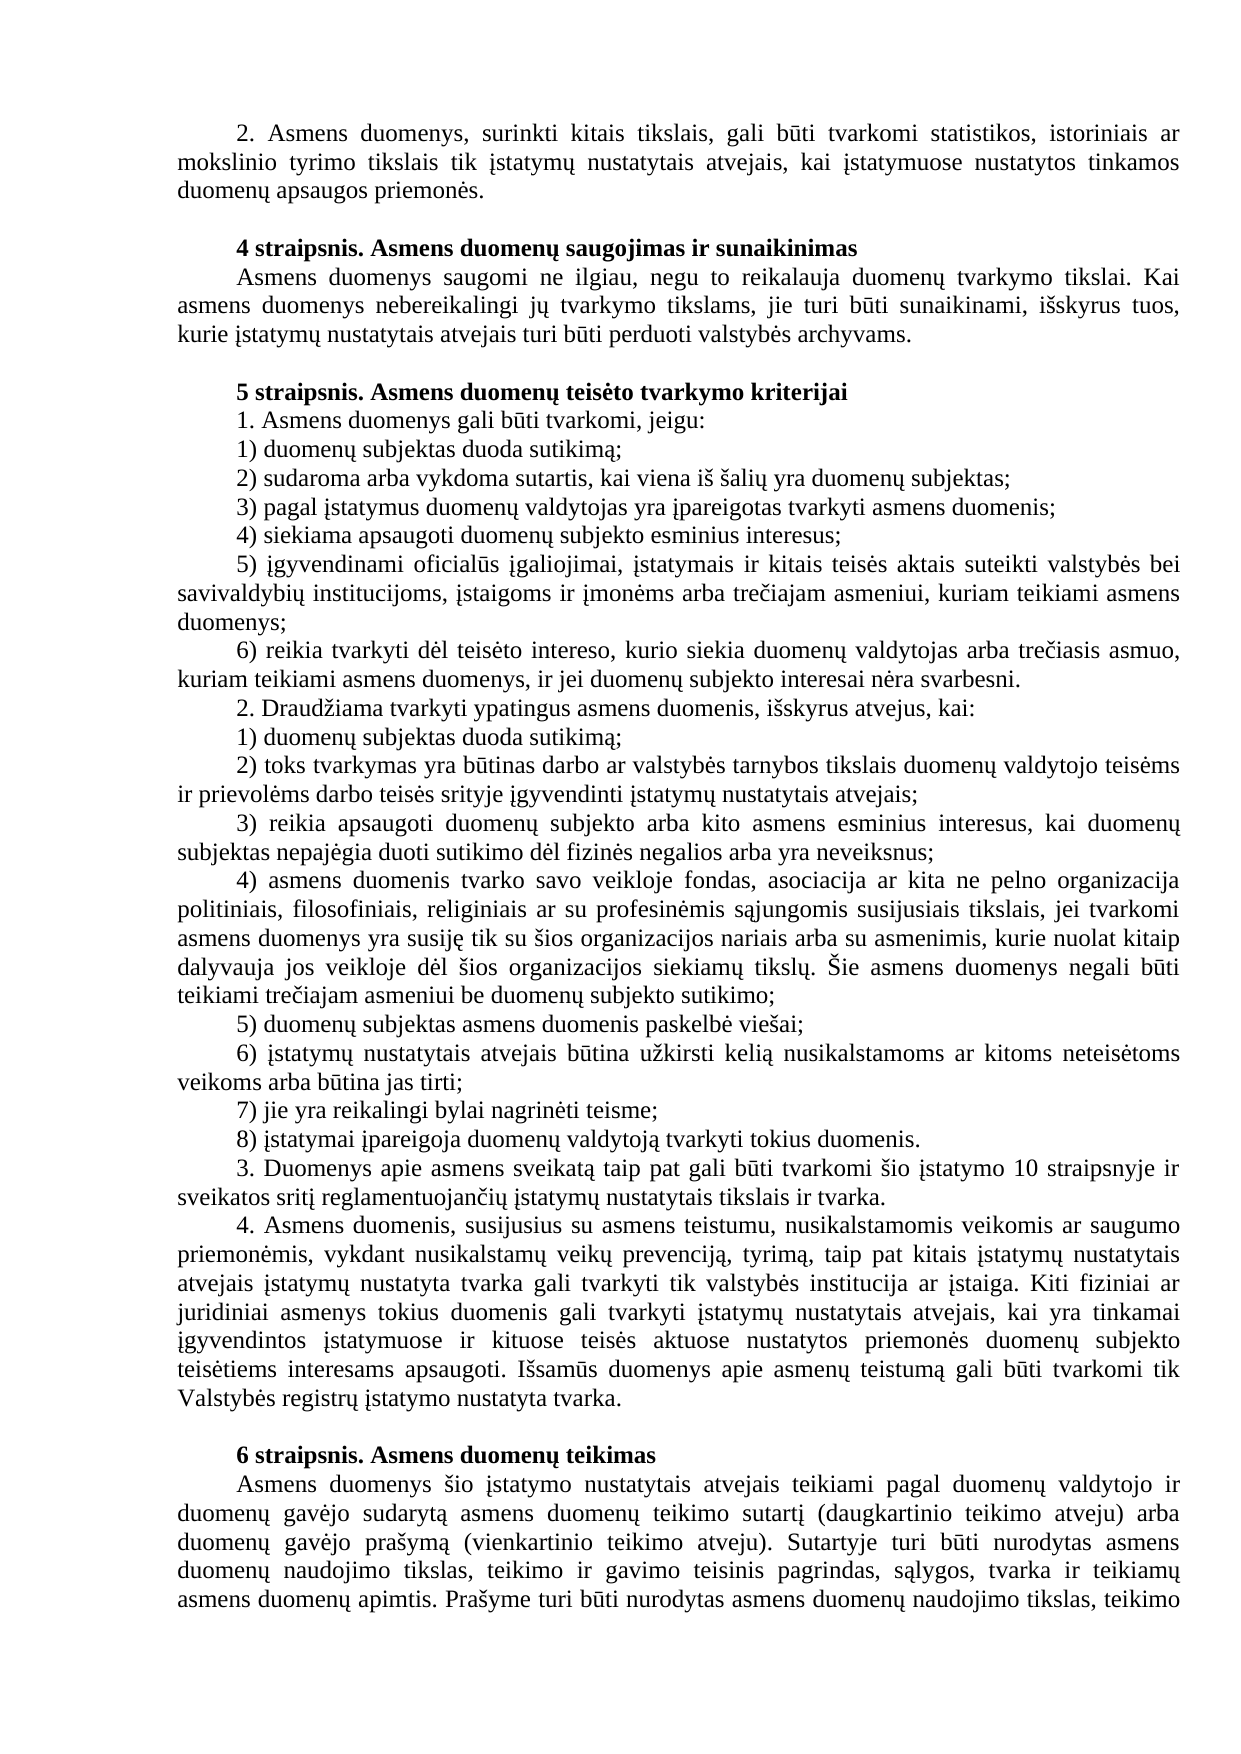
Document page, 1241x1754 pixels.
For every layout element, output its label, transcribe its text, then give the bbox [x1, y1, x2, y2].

text 6) reikia tvarkyti dėl teisėto intereso, kurio siekia duomenų valdytojas arba trečiasis asmuo, kuriam teikiami asmens duomenys, ir jei duomenų subjekto interesai nėra svarbesni. [177, 636, 1181, 693]
text 6 straipsnis. Asmens duomenų teikimas [177, 1441, 1181, 1469]
text 5) duomenų subjektas asmens duomenis paskelbė viešai; [177, 1009, 1181, 1038]
text 2) toks tvarkymas yra būtinas darbo ar valstybės tarnybos tikslais duomenų valdytojo teisėms ir prievolėms darbo teisės srityje įgyvendinti įstatymų nustatytais atvejais; [177, 751, 1181, 808]
text 6) įstatymų nustatytais atvejais būtina užkirsti kelią nusikalstamoms ar kitoms neteisėtoms veikoms arba būtina jas tirti; [177, 1038, 1181, 1096]
text 3) reikia apsaugoti duomenų subjekto arba kito asmens esminius interesus, kai duomenų subjektas nepajėgia duoti sutikimo dėl fizinės negalios arba yra neveiksnus; [177, 808, 1181, 866]
text 4 straipsnis. Asmens duomenų saugojimas ir sunaikinimas [177, 233, 1181, 262]
text 2. Asmens duomenys, surinkti kitais tikslais, gali būti tvarkomi statistikos, istoriniais ar mokslinio tyrimo tikslais tik įstatymų nustatytais atvejais, kai įstatymuose nustatytos tinkamos duomenų apsaugos priemonės. [177, 118, 1181, 204]
text 1. Asmens duomenys gali būti tvarkomi, jeigu: [177, 406, 1181, 434]
text Asmens duomenys saugomi ne ilgiau, negu to reikalauja duomenų tvarkymo tikslai. Kai asmens duomenys nebereikalingi jų tvarkymo tikslams, jie turi būti sunaikinami, išskyrus tuos, kurie įstatymų nustatytais atvejais turi būti perduoti valstybės archyvams. [177, 262, 1181, 348]
text 4) siekiama apsaugoti duomenų subjekto esminius interesus; [177, 521, 1181, 549]
text 4) asmens duomenis tvarko savo veikloje fondas, asociacija ar kita ne pelno organizacija politiniais, filosofiniais, religiniais ar su profesinėmis sąjungomis susijusiais tikslais, jei tvarkomi asmens duomenys yra susiję tik su šios organizacijos nariais arba su asmenimis, kurie nuolat kitaip dalyvauja jos veikloje dėl šios organizacijos siekiamų tikslų. Šie asmens duomenys negali būti teikiami trečiajam asmeniui be duomenų subjekto sutikimo; [177, 866, 1181, 1009]
text 5 straipsnis. Asmens duomenų teisėto tvarkymo kriterijai [177, 377, 1181, 406]
text 5) įgyvendinami oficialūs įgaliojimai, įstatymais ir kitais teisės aktais suteikti valstybės bei savivaldybių institucijoms, įstaigoms ir įmonėms arba trečiajam asmeniui, kuriam teikiami asmens duomenys; [177, 549, 1181, 636]
text 3) pagal įstatymus duomenų valdytojas yra įpareigotas tvarkyti asmens duomenis; [177, 492, 1181, 521]
text 7) jie yra reikalingi bylai nagrinėti teisme; [177, 1096, 1181, 1124]
text 2. Draudžiama tvarkyti ypatingus asmens duomenis, išskyrus atvejus, kai: [177, 693, 1181, 722]
text 8) įstatymai įpareigoja duomenų valdytoją tvarkyti tokius duomenis. [177, 1124, 1181, 1153]
text 1) duomenų subjektas duoda sutikimą; [177, 434, 1181, 463]
text 2) sudaroma arba vykdoma sutartis, kai viena iš šalių yra duomenų subjektas; [177, 463, 1181, 492]
text 3. Duomenys apie asmens sveikatą taip pat gali būti tvarkomi šio įstatymo 10 straipsnyje ir sveikatos sritį reglamentuojančių įstatymų nustatytais tikslais ir tvarka. [177, 1153, 1181, 1211]
text Asmens duomenys šio įstatymo nustatytais atvejais teikiami pagal duomenų valdytojo ir duomenų gavėjo sudarytą asmens duomenų teikimo sutartį (daugkartinio teikimo atveju) arba duomenų gavėjo prašymą (vienkartinio teikimo atveju). Sutartyje turi būti nurodytas asmens duomenų naudojimo tikslas, teikimo ir gavimo teisinis pagrindas, sąlygos, tvarka ir teikiamų asmens duomenų apimtis. Prašyme turi būti nurodytas asmens duomenų naudojimo tikslas, teikimo [177, 1469, 1181, 1613]
text 4. Asmens duomenis, susijusius su asmens teistumu, nusikalstamomis veikomis ar saugumo priemonėmis, vykdant nusikalstamų veikų prevenciją, tyrimą, taip pat kitais įstatymų nustatytais atvejais įstatymų nustatyta tvarka gali tvarkyti tik valstybės institucija ar įstaiga. Kiti fiziniai ar juridiniai asmenys tokius duomenis gali tvarkyti įstatymų nustatytais atvejais, kai yra tinkamai įgyvendintos įstatymuose ir kituose teisės aktuose nustatytos priemonės duomenų subjekto teisėtiems interesams apsaugoti. Išsamūs duomenys apie asmenų teistumą gali būti tvarkomi tik Valstybės registrų įstatymo nustatyta tvarka. [177, 1211, 1181, 1412]
text 1) duomenų subjektas duoda sutikimą; [177, 722, 1181, 751]
